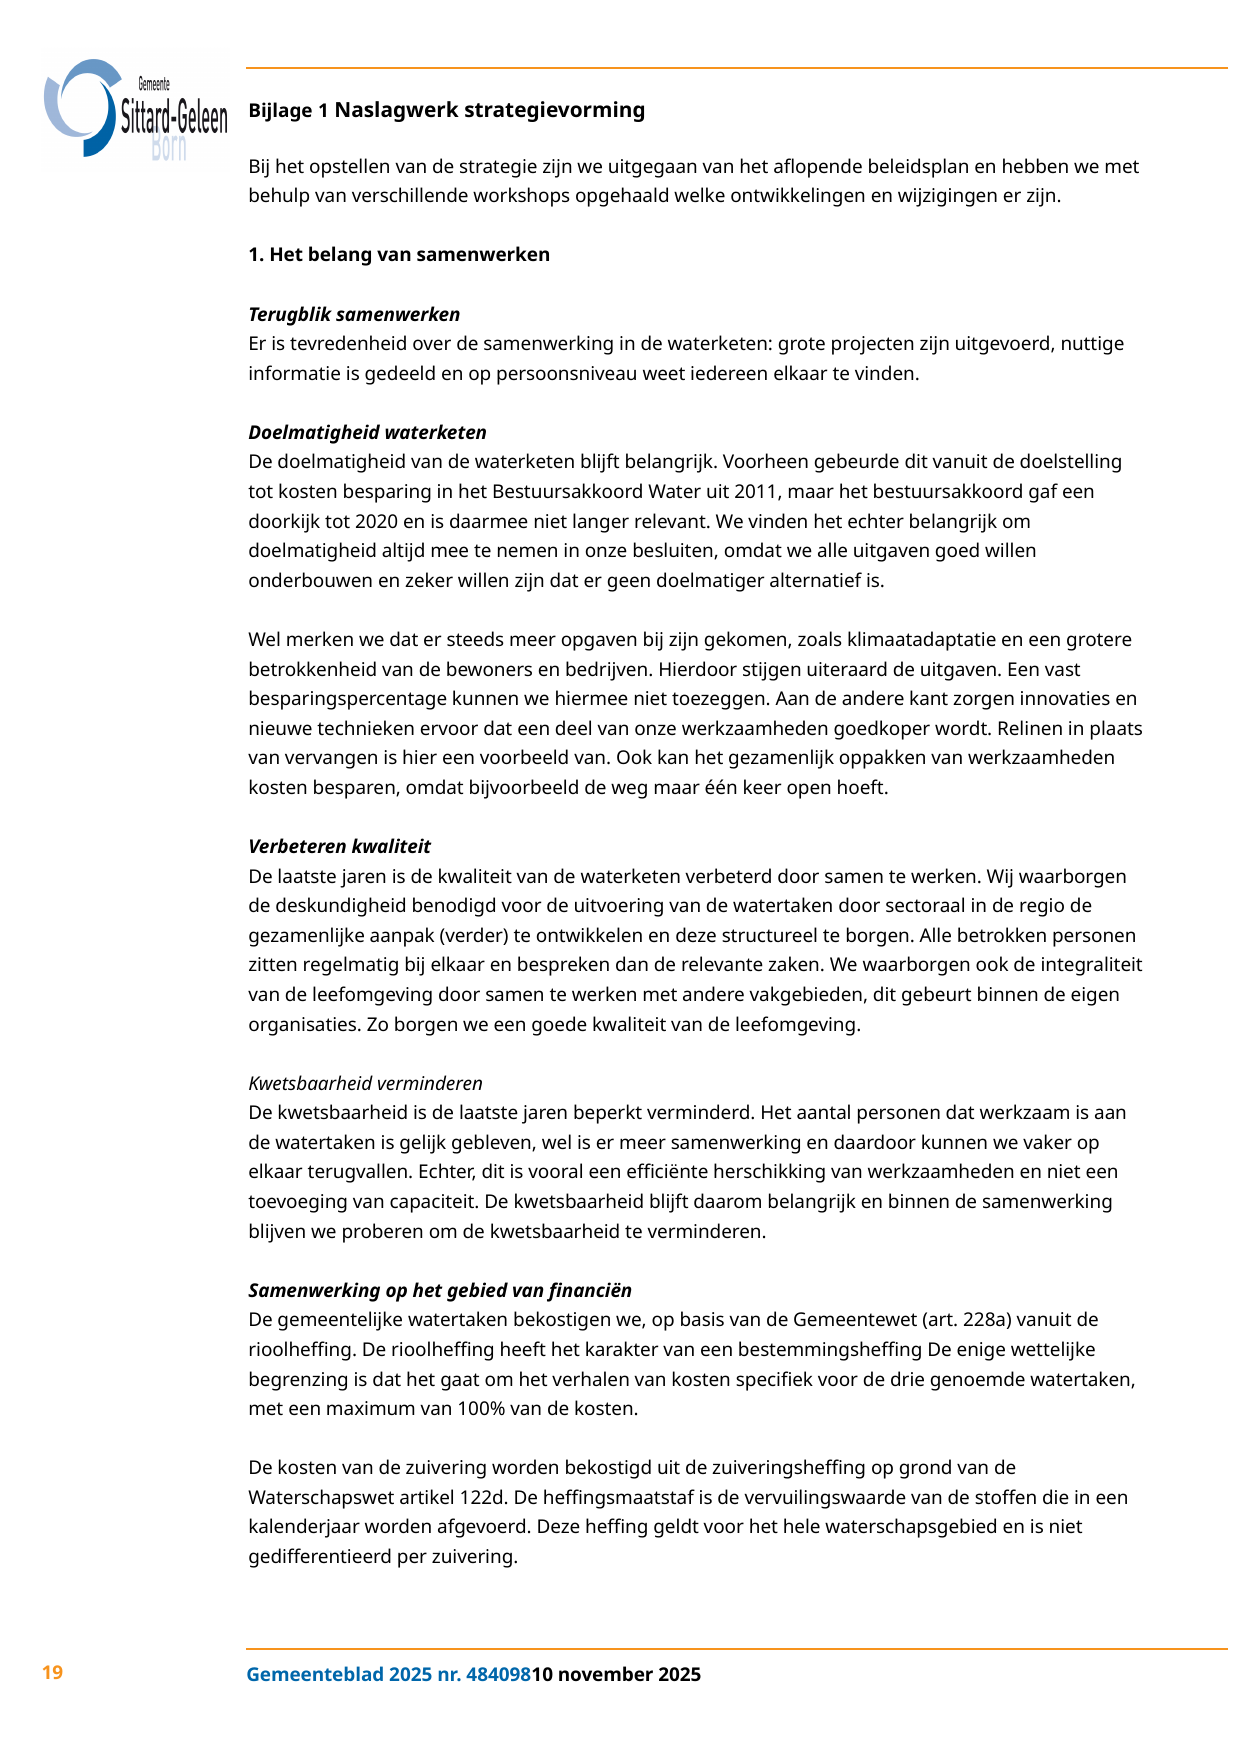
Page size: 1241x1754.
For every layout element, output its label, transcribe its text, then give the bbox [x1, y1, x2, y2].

text Bij het opstellen van de strategie zijn we uitgegaan van het aflopende beleidsplan en hebben we met behulp van verschillende workshops opgehaald welke ontwikkelingen en wijzigingen er zijn. [248, 153, 1152, 208]
text Samenwerking op het gebied van financiën [248, 1277, 1152, 1303]
text Wel merken we dat er steeds meer opgaven bij zijn gekomen, zoals klimaatadaptatie en een grotere betrokkenheid van de bewoners en bedrijven. Hierdoor stijgen uiteraard de uitgaven. Een vast besparingspercentage kunnen we hiermee niet toezeggen. Aan de andere kant zorgen innovaties en nieuwe technieken ervoor dat een deel van onze werkzaamheden goedkoper wordt. Relinen in plaats van vervangen is hier een voorbeeld van. Ook kan het gezamenlijk oppakken van werkzaamheden kosten besparen, omdat bijvoorbeeld de weg maar één keer open hoeft. [248, 626, 1152, 800]
picture [41, 47, 231, 172]
text Er is tevredenheid over de samenwerking in de waterketen: grote projecten zijn uitgevoerd, nuttige informatie is gedeeld en op persoonsniveau weet iedereen elkaar te vinden. [248, 330, 1152, 386]
text De gemeentelijke watertaken bekostigen we, op basis van de Gemeentewet (art. 228a) vanuit de rioolheffing. De rioolheffing heeft het karakter van een bestemmingsheffing De enige wettelijke begrenzing is dat het gaat om het verhalen van kosten specifiek voor de drie genoemde watertaken, met een maximum van 100% van de kosten. [248, 1307, 1152, 1421]
text Terugblik samenwerken [248, 301, 1152, 327]
text Doelmatigheid waterketen [248, 419, 1152, 445]
text Verbeteren kwaliteit [248, 833, 1152, 859]
text De doelmatigheid van de waterketen blijft belangrijk. Voorheen gebeurde dit vanuit de doelstelling tot kosten besparing in het Bestuursakkoord Water uit 2011, maar het bestuursakkoord gaf een doorkijk tot 2020 en is daarmee niet langer relevant. We vinden het echter belangrijk om doelmatigheid altijd mee te nemen in onze besluiten, omdat we alle uitgaven goed willen onderbouwen en zeker willen zijn dat er geen doelmatiger alternatief is. [248, 449, 1152, 593]
text De laatste jaren is de kwaliteit van de waterketen verbeterd door samen te werken. Wij waarborgen de deskundigheid benodigd voor de uitvoering van de watertaken door sectoraal in de regio de gezamenlijke aanpak (verder) te ontwikkelen en deze structureel te borgen. Alle betrokken personen zitten regelmatig bij elkaar en bespreken dan de relevante zaken. We waarborgen ook de integraliteit van de leefomgeving door samen te werken met andere vakgebieden, dit gebeurt binnen de eigen organisaties. Zo borgen we een goede kwaliteit van de leefomgeving. [248, 863, 1152, 1037]
text Kwetsbaarheid verminderen [248, 1070, 1152, 1096]
text 1. Het belang van samenwerken [248, 242, 1152, 267]
text De kwetsbaarheid is de laatste jaren beperkt verminderd. Het aantal personen dat werkzaam is aan de watertaken is gelijk gebleven, wel is er meer samenwerking en daardoor kunnen we vaker op elkaar terugvallen. Echter, dit is vooral een efficiënte herschikking van werkzaamheden en niet een toevoeging van capaciteit. De kwetsbaarheid blijft daarom belangrijk en binnen de samenwerking blijven we proberen om de kwetsbaarheid te verminderen. [248, 1099, 1152, 1244]
text De kosten van de zuivering worden bekostigd uit de zuiveringsheffing op grond van de Waterschapswet artikel 122d. De heffingsmaatstaf is de vervuilingswaarde van de stoffen die in een kalenderjaar worden afgevoerd. Deze heffing geldt voor het hele waterschapsgebied en is niet gedifferentieerd per zuivering. [248, 1454, 1152, 1569]
text Bijlage 1 Naslagwerk strategievorming [248, 95, 1152, 123]
